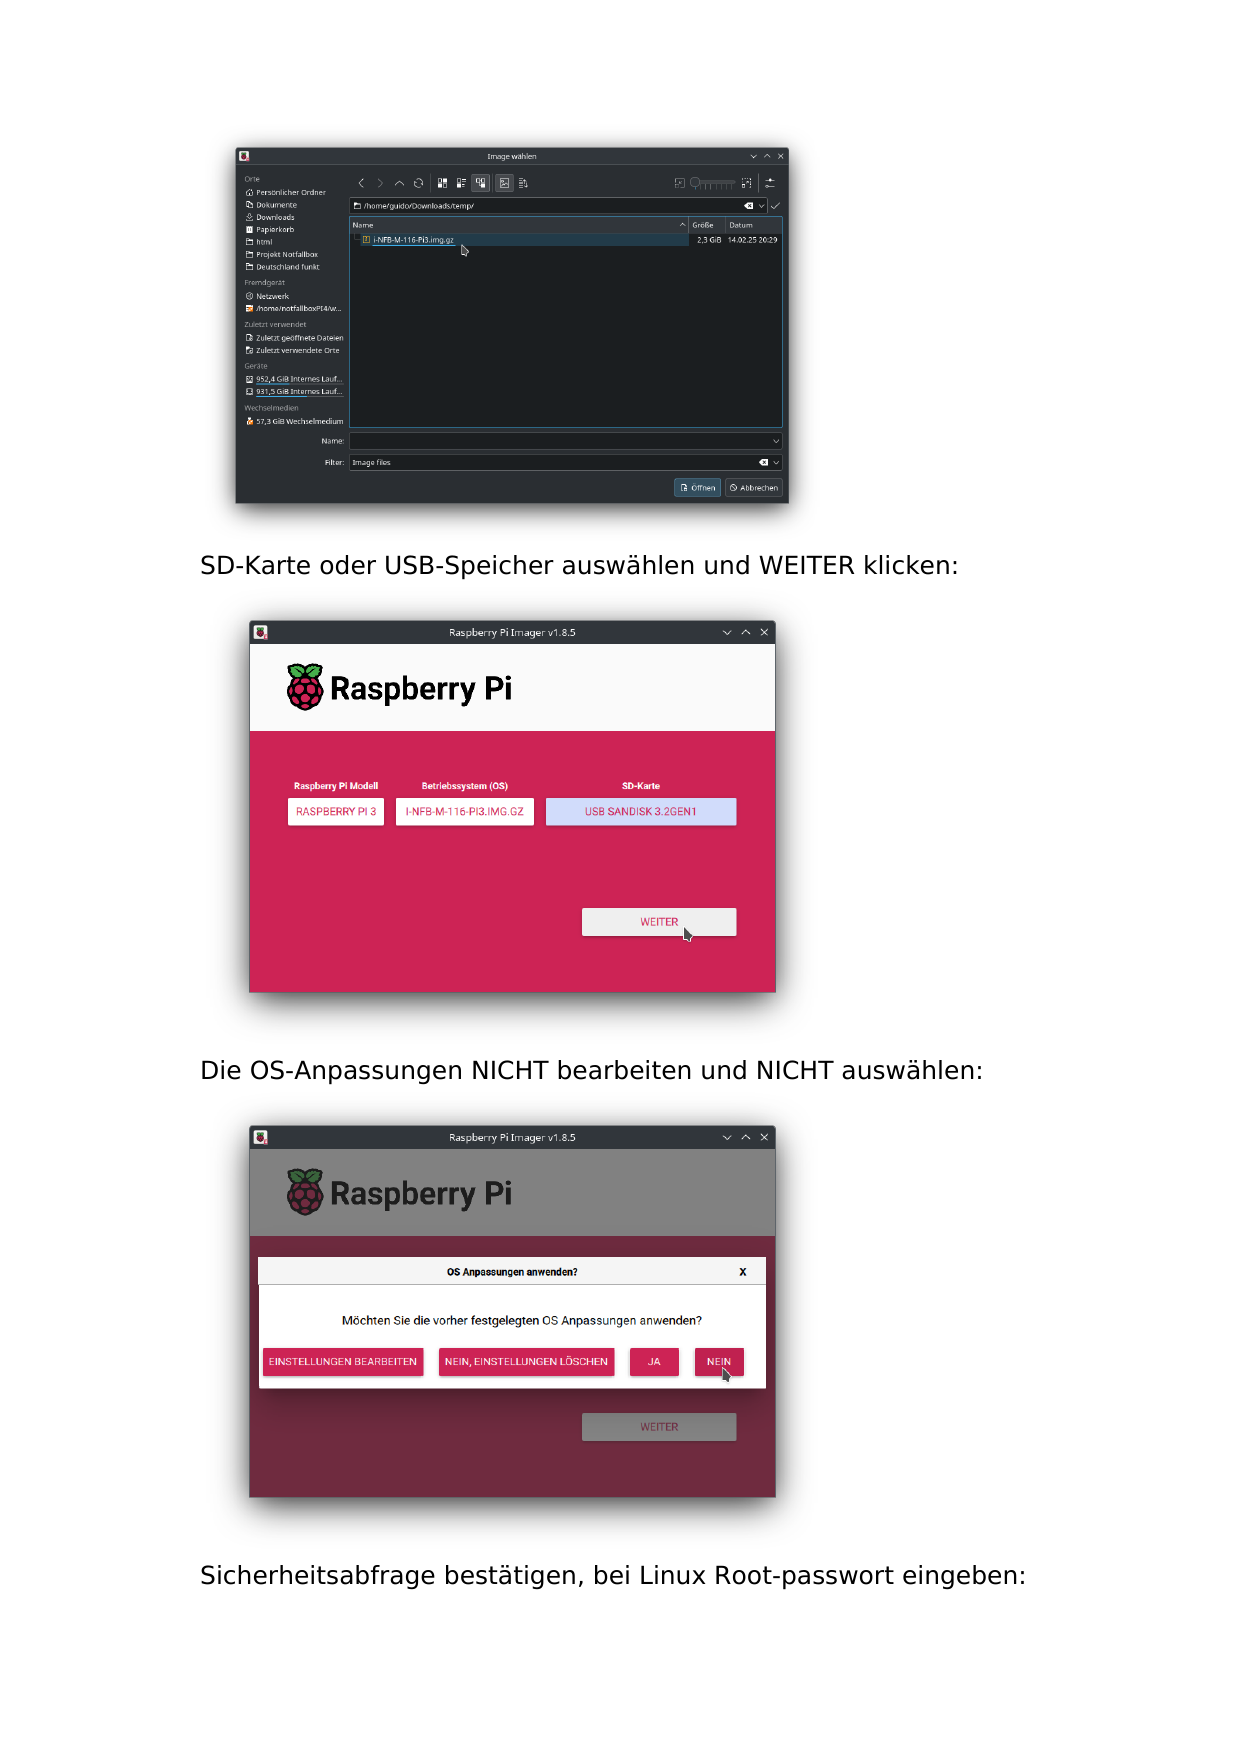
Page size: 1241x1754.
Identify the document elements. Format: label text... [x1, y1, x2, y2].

list SD-Karte oder USB-Speicher auswählen und WEITER klicken: Die OS-Anpassungen NICHT bearbeiten und NICHT auswählen: Sicherheitsabfrage bestätigen, bei Linux Root-passwort eingeben: [177, 118, 1122, 1591]
picture [200, 118, 825, 546]
picture [200, 1085, 825, 1556]
picture [200, 580, 825, 1051]
